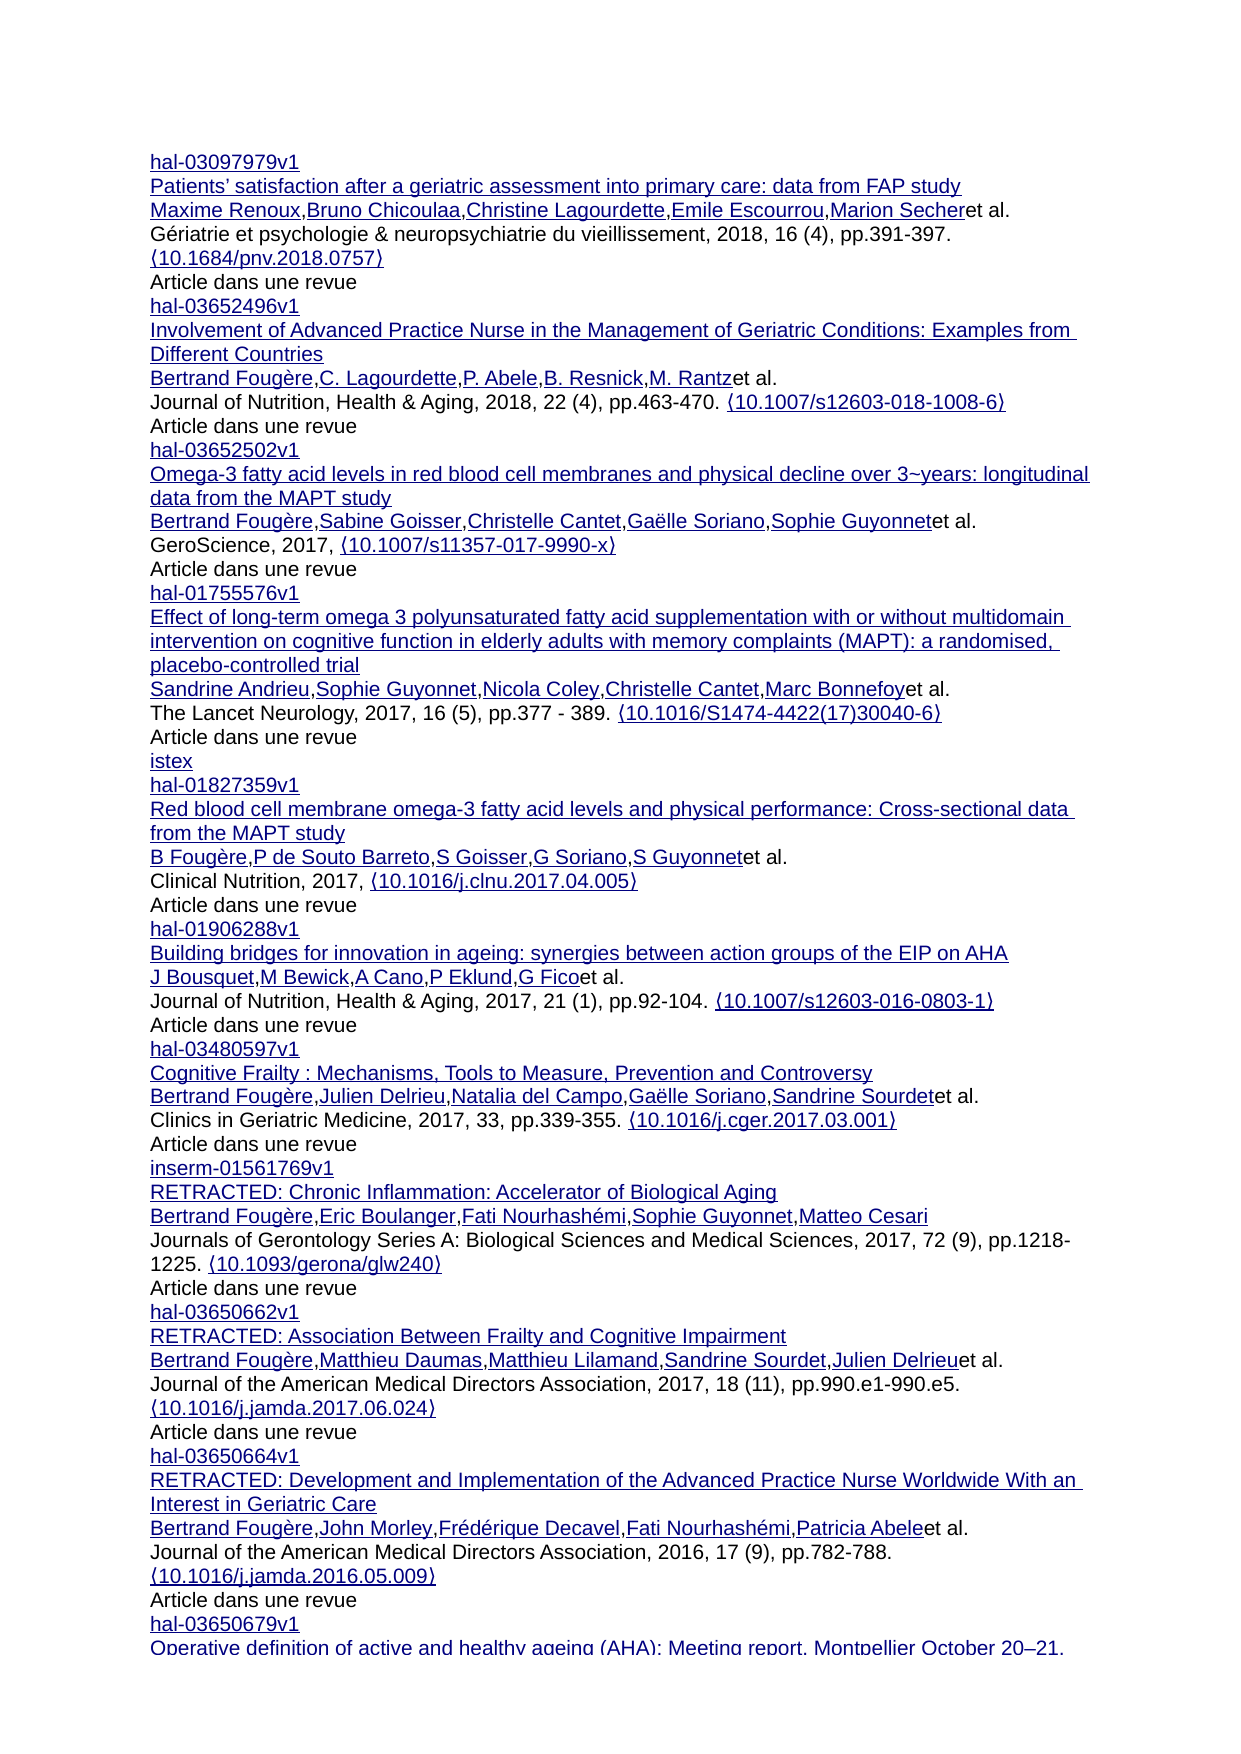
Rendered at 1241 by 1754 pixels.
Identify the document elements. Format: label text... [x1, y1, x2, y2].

table_cell Omega-3 fatty acid levels in red blood cell membranes and physical decline over 3~years: longitudinal [150, 461, 1090, 482]
table_cell RETRACTED: Association Between Frailty and Cognitive Impairment Bertrand Fougère,Matthieu Daumas,Matthieu Lilamand,Sandrine Sourdet,Julien Delrieuet al. Journal of the American Medical Directors Association, 2017, 18 (11), pp.990.e1-990.e5. ⟨10.1016/j.jamda.2017.06.024⟩ Article dans une revue hal-03650664v1 [150, 1324, 1090, 1468]
table_cell hal-03097979v1 [150, 150, 1090, 174]
table_cell Patients’ satisfaction after a geriatric assessment into primary care: data from FAP study Maxime Renoux,Bruno Chicoulaa,Christine Lagourdette,Emile Escourrou,Marion Secheret al. Gériatrie et psychologie & neuropsychiatrie du vieillissement, 2018, 16 (4), pp.391-397. ⟨10.1684/pnv.2018.0757⟩ Article dans une revue hal-03652496v1 [150, 174, 1090, 318]
table_cell data from the MAPT study Bertrand Fougère,Sabine Goisser,Christelle Cantet,Gaëlle Soriano,Sophie Guyonnetet al. GeroScience, 2017, ⟨10.1007/s11357-017-9990-x⟩ Article dans une revue hal-01755576v1 [150, 483, 1090, 605]
table_cell Effect of long-term omega 3 polyunsaturated fatty acid supplementation with or without multidomain intervention on cognitive function in elderly adults with memory complaints (MAPT): a randomised, placebo-controlled trial Sandrine Andrieu,Sophie Guyonnet,Nicola Coley,Christelle Cantet,Marc Bonnefoyet al. The Lancet Neurology, 2017, 16 (5), pp.377 - 389. ⟨10.1016/S1474-4422(17)30040-6⟩ Article dans une revue istex hal-01827359v1 [150, 605, 1090, 797]
table_cell Operative definition of active and healthy ageing (AHA): Meeting report. Montpellier October 20–21, [150, 1635, 1090, 1655]
table_cell RETRACTED: Chronic Inflammation: Accelerator of Biological Aging Bertrand Fougère,Eric Boulanger,Fati Nourhashémi,Sophie Guyonnet,Matteo Cesari Journals of Gerontology Series A: Biological Sciences and Medical Sciences, 2017, 72 (9), pp.1218-1225. ⟨10.1093/gerona/glw240⟩ Article dans une revue hal-03650662v1 [150, 1180, 1090, 1324]
table_cell Red blood cell membrane omega-3 fatty acid levels and physical performance: Cross-sectional data from the MAPT study B Fougère,P de Souto Barreto,S Goisser,G Soriano,S Guyonnetet al. Clinical Nutrition, 2017, ⟨10.1016/j.clnu.2017.04.005⟩ Article dans une revue hal-01906288v1 [150, 797, 1090, 941]
table_cell RETRACTED: Development and Implementation of the Advanced Practice Nurse Worldwide With an Interest in Geriatric Care Bertrand Fougère,John Morley,Frédérique Decavel,Fati Nourhashémi,Patricia Abeleet al. Journal of the American Medical Directors Association, 2016, 17 (9), pp.782-788. ⟨10.1016/j.jamda.2016.05.009⟩ Article dans une revue hal-03650679v1 [150, 1468, 1090, 1635]
table_cell Involvement of Advanced Practice Nurse in the Management of Geriatric Conditions: Examples from Different Countries Bertrand Fougère,C. Lagourdette,P. Abele,B. Resnick,M. Rantzet al. Journal of Nutrition, Health & Aging, 2018, 22 (4), pp.463-470. ⟨10.1007/s12603-018-1008-6⟩ Article dans une revue hal-03652502v1 [150, 318, 1090, 461]
table_cell Building bridges for innovation in ageing: synergies between action groups of the EIP on AHA J Bousquet,M Bewick,A Cano,P Eklund,G Ficoet al. Journal of Nutrition, Health & Aging, 2017, 21 (1), pp.92-104. ⟨10.1007/s12603-016-0803-1⟩ Article dans une revue hal-03480597v1 [150, 941, 1090, 1060]
table_cell Cognitive Frailty : Mechanisms, Tools to Measure, Prevention and Controversy Bertrand Fougère,Julien Delrieu,Natalia del Campo,Gaëlle Soriano,Sandrine Sourdetet al. Clinics in Geriatric Medicine, 2017, 33, pp.339-355. ⟨10.1016/j.cger.2017.03.001⟩ Article dans une revue inserm-01561769v1 [150, 1060, 1090, 1180]
